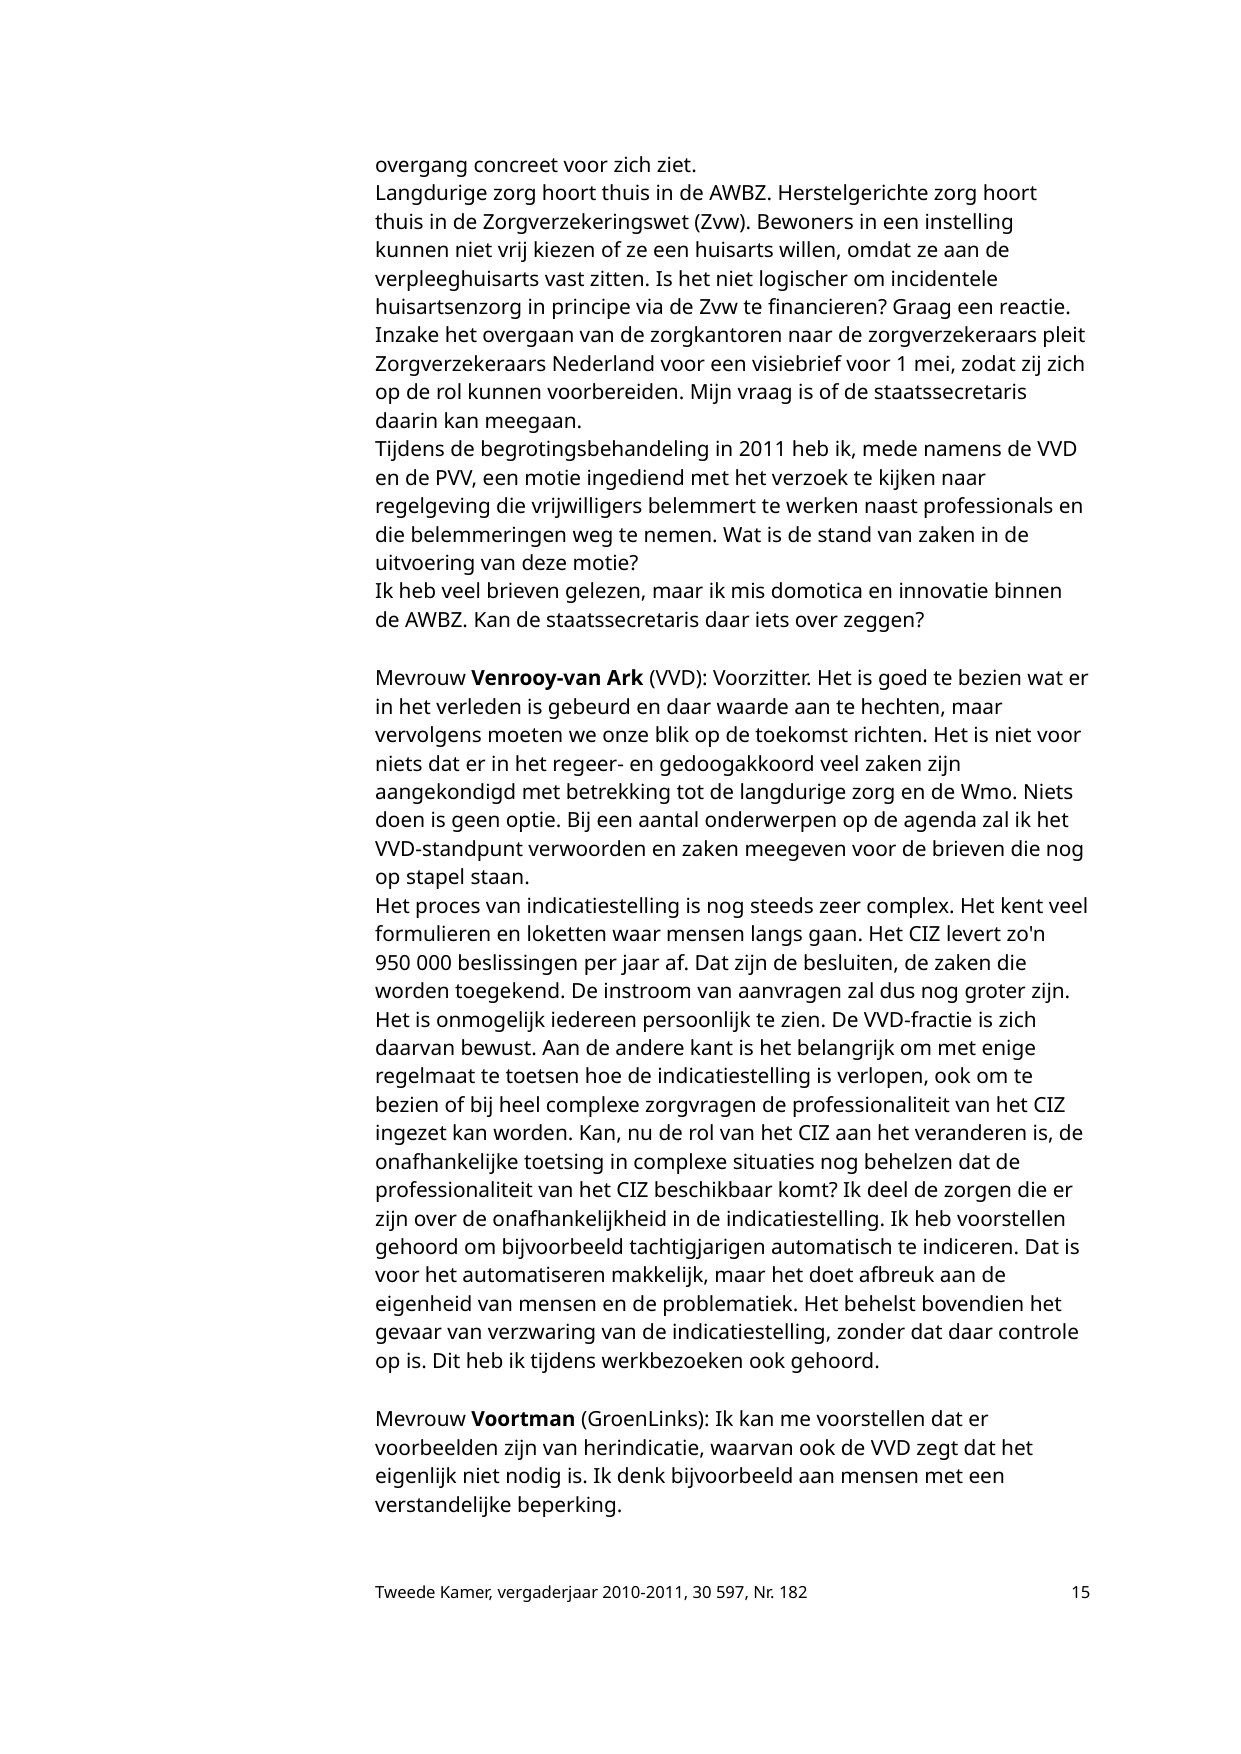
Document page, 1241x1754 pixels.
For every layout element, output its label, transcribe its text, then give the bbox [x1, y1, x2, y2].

text Ik heb veel brieven gelezen, maar ik mis domotica en innovatie binnen de AWBZ. Kan de staatssecretaris daar iets over zeggen? [375, 577, 1090, 633]
text Mevrouw Voortman (GroenLinks): Ik kan me voorstellen dat er voorbeelden zijn van herindicatie, waarvan ook de VVD zegt dat het eigenlijk niet nodig is. Ik denk bijvoorbeeld aan mensen met een verstandelijke beperking. [375, 1404, 1090, 1518]
text Het proces van indicatiestelling is nog steeds zeer complex. Het kent veel formulieren en loketten waar mensen langs gaan. Het CIZ levert zo'n 950 000 beslissingen per jaar af. Dat zijn de besluiten, de zaken die worden toegekend. De instroom van aanvragen zal dus nog groter zijn. Het is onmogelijk iedereen persoonlijk te zien. De VVD-fractie is zich daarvan bewust. Aan de andere kant is het belangrijk om met enige regelmaat te toetsen hoe de indicatiestelling is verlopen, ook om te bezien of bij heel complexe zorgvragen de professionaliteit van het CIZ ingezet kan worden. Kan, nu de rol van het CIZ aan het veranderen is, de onafhankelijke toetsing in complexe situaties nog behelzen dat de professionaliteit van het CIZ beschikbaar komt? Ik deel de zorgen die er zijn over de onafhankelijkheid in de indicatiestelling. Ik heb voorstellen gehoord om bijvoorbeeld tachtigjarigen automatisch te indiceren. Dat is voor het automatiseren makkelijk, maar het doet afbreuk aan de eigenheid van mensen en de problematiek. Het behelst bovendien het gevaar van verzwaring van de indicatiestelling, zonder dat daar controle op is. Dit heb ik tijdens werkbezoeken ook gehoord. [375, 891, 1090, 1374]
text Mevrouw Venrooy-van Ark (VVD): Voorzitter. Het is goed te bezien wat er in het verleden is gebeurd en daar waarde aan te hechten, maar vervolgens moeten we onze blik op de toekomst richten. Het is niet voor niets dat er in het regeer- en gedoogakkoord veel zaken zijn aangekondigd met betrekking tot de langdurige zorg en de Wmo. Niets doen is geen optie. Bij een aantal onderwerpen op de agenda zal ik het VVD-standpunt verwoorden en zaken meegeven voor de brieven die nog op stapel staan. [375, 663, 1090, 891]
text Tijdens de begrotingsbehandeling in 2011 heb ik, mede namens de VVD en de PVV, een motie ingediend met het verzoek te kijken naar regelgeving die vrijwilligers belemmert te werken naast professionals en die belemmeringen weg te nemen. Wat is de stand van zaken in de uitvoering van deze motie? [375, 434, 1090, 577]
text overgang concreet voor zich ziet. [375, 150, 1090, 178]
text Inzake het overgaan van de zorgkantoren naar de zorgverzekeraars pleit Zorgverzekeraars Nederland voor een visiebrief voor 1 mei, zodat zij zich op de rol kunnen voorbereiden. Mijn vraag is of de staatssecretaris daarin kan meegaan. [375, 321, 1090, 434]
text Langdurige zorg hoort thuis in de AWBZ. Herstelgerichte zorg hoort thuis in de Zorgverzekeringswet (Zvw). Bewoners in een instelling kunnen niet vrij kiezen of ze een huisarts willen, omdat ze aan de verpleeghuisarts vast zitten. Is het niet logischer om incidentele huisartsenzorg in principe via de Zvw te financieren? Graag een reactie. [375, 178, 1090, 321]
